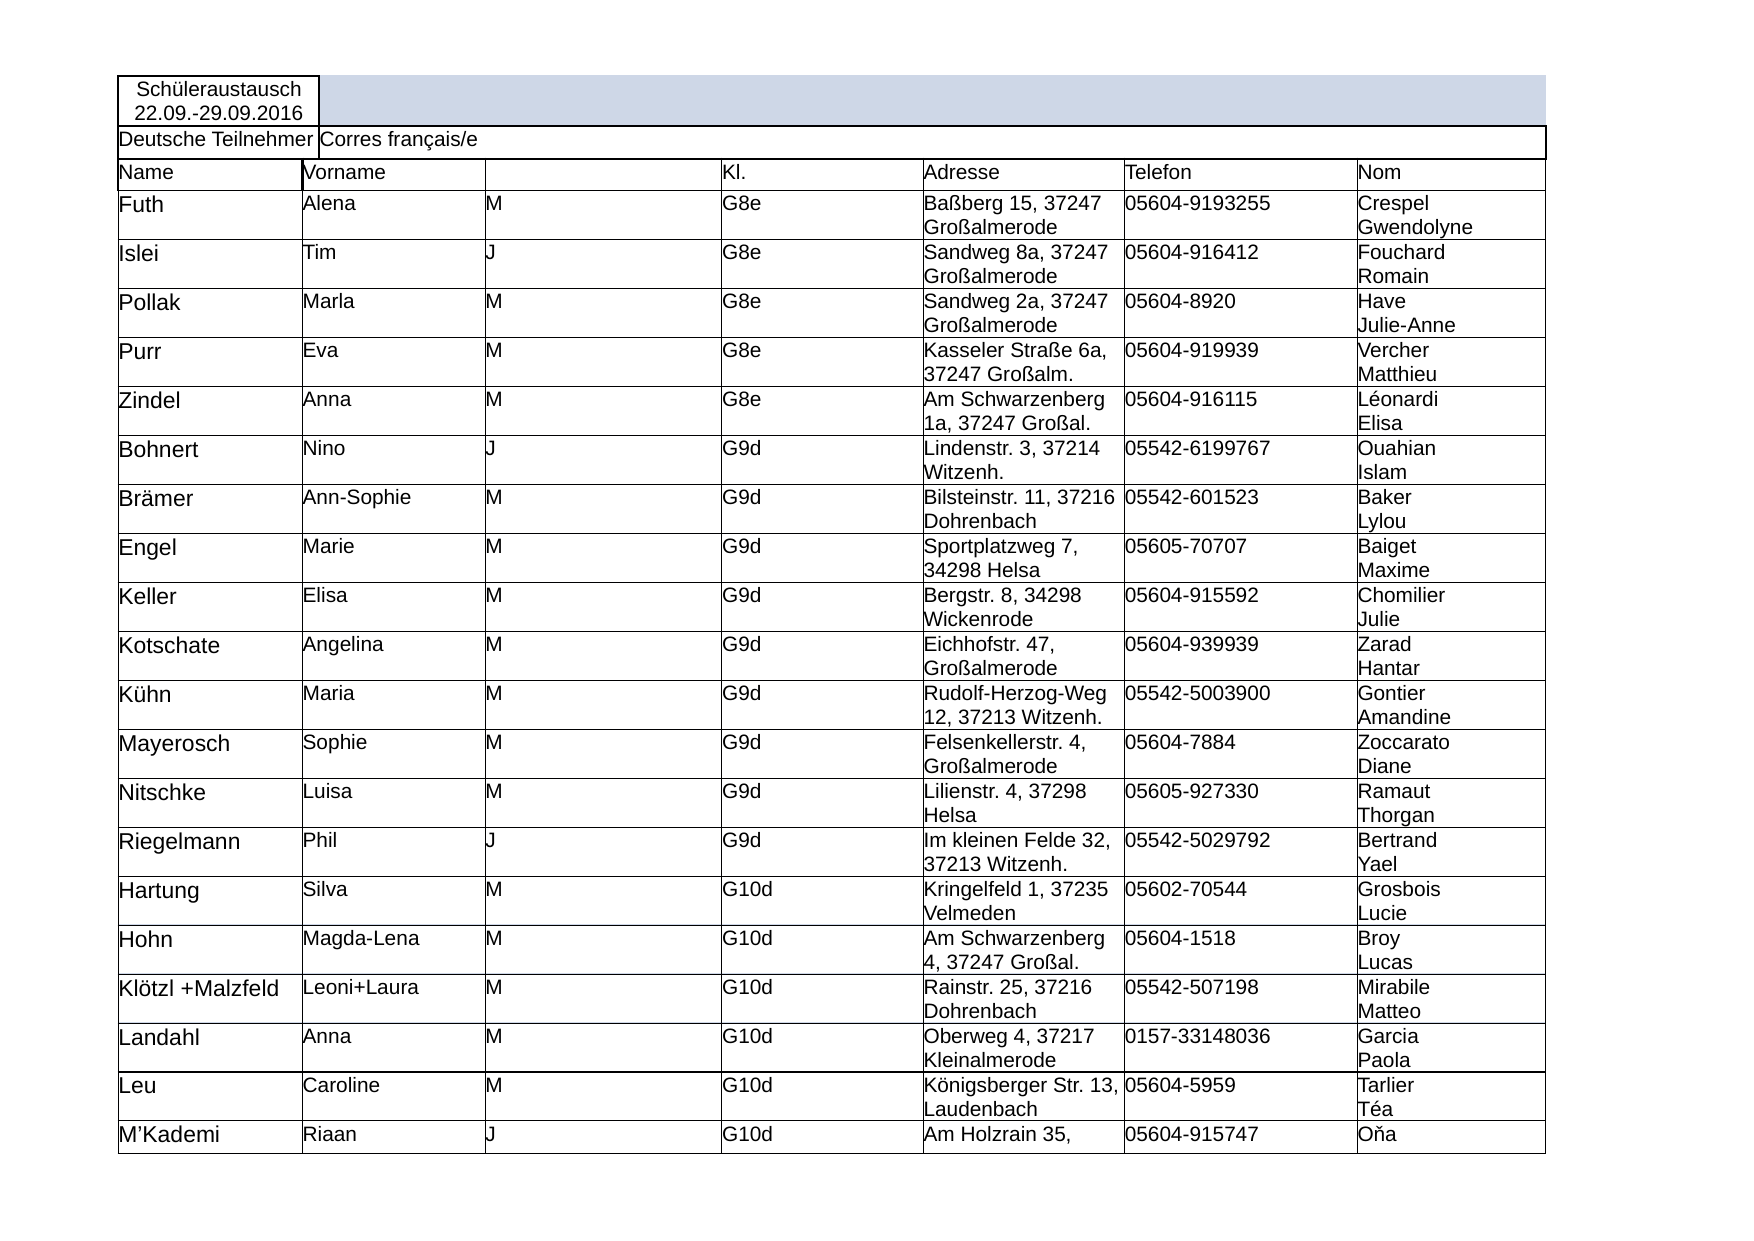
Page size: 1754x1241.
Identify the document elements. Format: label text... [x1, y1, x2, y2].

table_cell M [486, 681, 721, 729]
table_cell J [486, 240, 721, 288]
table_cell M [486, 926, 721, 973]
table_cell Maria [303, 681, 485, 729]
table_cell M [486, 534, 721, 582]
table_cell 05604-915747 [1125, 1121, 1357, 1153]
table_header Schüleraustausch 22.09.-29.09.2016 [119, 77, 318, 125]
table_cell Kühn [119, 681, 302, 729]
table_cell Alena [303, 191, 485, 239]
table_cell M [486, 485, 721, 533]
table_cell 05604-916115 [1125, 387, 1357, 435]
table_cell G9d [722, 779, 923, 827]
table_cell M [486, 387, 721, 435]
table_cell M [486, 289, 721, 337]
table_cell Im kleinen Felde 32, 37213 Witzenh. [924, 828, 1124, 876]
table_cell G9d [722, 730, 923, 778]
table_cell 05604-1518 [1125, 926, 1357, 973]
table_cell G9d [722, 436, 923, 484]
table_cell Bertrand Yael [1358, 828, 1545, 876]
table_cell Tim [303, 240, 485, 288]
table_cell G9d [722, 485, 923, 533]
table_cell Crespel Gwendolyne [1358, 191, 1545, 239]
table_cell [486, 160, 721, 190]
table_cell Bergstr. 8, 34298 Wickenrode [924, 583, 1124, 631]
table_cell G8e [722, 191, 923, 239]
table_cell Telefon [1125, 160, 1357, 190]
table_cell M [486, 975, 721, 1022]
table_cell Am Schwarzenberg 4, 37247 Großal. [924, 926, 1124, 973]
table_cell Anna [303, 1024, 485, 1071]
table_cell Elisa [303, 583, 485, 631]
table_cell Landahl [119, 1024, 302, 1071]
table_cell Broy Lucas [1358, 926, 1545, 973]
table_cell Hohn [119, 926, 302, 973]
table_cell Sandweg 8a, 37247 Großalmerode [924, 240, 1124, 288]
table_cell G8e [722, 338, 923, 386]
table_cell Zarad Hantar [1358, 632, 1545, 680]
table_cell Gontier Amandine [1358, 681, 1545, 729]
table_cell M [486, 191, 721, 239]
table_cell M [486, 632, 721, 680]
table_cell Fouchard Romain [1358, 240, 1545, 288]
table_cell Tarlier Téa [1358, 1073, 1545, 1120]
table_cell Rudolf-Herzog-Weg 12, 37213 Witzenh. [924, 681, 1124, 729]
table_cell Angelina [303, 632, 485, 680]
table_cell Adresse [924, 160, 1124, 190]
table_cell G9d [722, 632, 923, 680]
table_cell Lilienstr. 4, 37298 Helsa [924, 779, 1124, 827]
table_cell 05604-916412 [1125, 240, 1357, 288]
table_cell G8e [722, 289, 923, 337]
table_cell M [486, 779, 721, 827]
table_cell Phil [303, 828, 485, 876]
table_cell Baker Lylou [1358, 485, 1545, 533]
table_cell Nino [303, 436, 485, 484]
table_cell Vercher Matthieu [1358, 338, 1545, 386]
table_cell 05602-70544 [1125, 877, 1357, 924]
table_cell Rainstr. 25, 37216 Dohrenbach [924, 975, 1124, 1022]
table_cell Silva [303, 877, 485, 924]
table_cell Garcia Paola [1358, 1024, 1545, 1071]
table_cell Königsberger Str. 13, Laudenbach [924, 1073, 1124, 1120]
table_cell Bilsteinstr. 11, 37216 Dohrenbach [924, 485, 1124, 533]
table_cell M [486, 338, 721, 386]
table_cell Baßberg 15, 37247 Großalmerode [924, 191, 1124, 239]
table_cell M [486, 583, 721, 631]
table_cell J [486, 1121, 721, 1153]
table_cell 05604-915592 [1125, 583, 1357, 631]
table_cell Zoccarato Diane [1358, 730, 1545, 778]
table_cell Brämer [119, 485, 302, 533]
table_cell G10d [722, 1121, 923, 1153]
table_cell G10d [722, 1024, 923, 1071]
table_cell Marie [303, 534, 485, 582]
table_cell G9d [722, 583, 923, 631]
table_cell Sophie [303, 730, 485, 778]
table_cell Mayerosch [119, 730, 302, 778]
table_cell M [486, 1024, 721, 1071]
table_cell Marla [303, 289, 485, 337]
table_cell Klötzl +Malzfeld [119, 975, 302, 1022]
table_cell Sandweg 2a, 37247 Großalmerode [924, 289, 1124, 337]
table_cell Lindenstr. 3, 37214 Witzenh. [924, 436, 1124, 484]
table_cell Oňa [1358, 1121, 1545, 1153]
table_cell Oberweg 4, 37217 Kleinalmerode [924, 1024, 1124, 1071]
table_cell G8e [722, 387, 923, 435]
table_cell J [486, 436, 721, 484]
table_cell Kringelfeld 1, 37235 Velmeden [924, 877, 1124, 924]
table_cell Anna [303, 387, 485, 435]
table_cell M [486, 1073, 721, 1120]
table_cell Nom [1358, 160, 1545, 190]
table_cell 05542-5003900 [1125, 681, 1357, 729]
table_cell G8e [722, 240, 923, 288]
table_cell G9d [722, 534, 923, 582]
table_cell J [486, 828, 721, 876]
table_cell Kl. [722, 160, 923, 190]
table_cell Engel [119, 534, 302, 582]
table_cell Am Holzrain 35, [924, 1121, 1124, 1153]
table_cell 05542-5029792 [1125, 828, 1357, 876]
table_cell Am Schwarzenberg 1a, 37247 Großal. [924, 387, 1124, 435]
table_cell Ann-Sophie [303, 485, 485, 533]
table_cell G10d [722, 877, 923, 924]
table_cell Ouahian Islam [1358, 436, 1545, 484]
table_cell Leu [119, 1073, 302, 1120]
table_cell Eva [303, 338, 485, 386]
table_cell Ramaut Thorgan [1358, 779, 1545, 827]
table_cell 05604-7884 [1125, 730, 1357, 778]
table_cell G9d [722, 828, 923, 876]
table_cell Vorname [304, 160, 485, 190]
table_cell Keller [119, 583, 302, 631]
table_cell Name [119, 160, 301, 190]
table_cell 05604-939939 [1125, 632, 1357, 680]
table_cell G10d [722, 975, 923, 1022]
table_cell Eichhofstr. 47, Großalmerode [924, 632, 1124, 680]
table_cell Have Julie-Anne [1358, 289, 1545, 337]
table_cell Hartung [119, 877, 302, 924]
table_cell Luisa [303, 779, 485, 827]
table_cell Felsenkellerstr. 4, Großalmerode [924, 730, 1124, 778]
table_cell 05605-927330 [1125, 779, 1357, 827]
table_cell 05604-9193255 [1125, 191, 1357, 239]
table_cell Deutsche Teilnehmer [119, 127, 318, 158]
table_cell Kotschate [119, 632, 302, 680]
table_cell 05542-6199767 [1125, 436, 1357, 484]
table_cell M’Kademi [119, 1121, 302, 1153]
table_cell Caroline [303, 1073, 485, 1120]
table_header [320, 75, 1546, 125]
table_cell Futh [119, 191, 302, 239]
table_cell Magda-Lena [303, 926, 485, 973]
table_cell 05542-601523 [1125, 485, 1357, 533]
table_cell G10d [722, 926, 923, 973]
table_cell Purr [119, 338, 302, 386]
table_cell Nitschke [119, 779, 302, 827]
table_cell M [486, 877, 721, 924]
table_cell Chomilier Julie [1358, 583, 1545, 631]
table_cell Riaan [303, 1121, 485, 1153]
table_cell 0157-33148036 [1125, 1024, 1357, 1071]
table_cell 05604-8920 [1125, 289, 1357, 337]
table_cell 05605-70707 [1125, 534, 1357, 582]
table_cell Riegelmann [119, 828, 302, 876]
table_cell 05604-5959 [1125, 1073, 1357, 1120]
table_cell 05604-919939 [1125, 338, 1357, 386]
table_cell Mirabile Matteo [1358, 975, 1545, 1022]
table_cell Bohnert [119, 436, 302, 484]
table_cell Leoni+Laura [303, 975, 485, 1022]
table_cell Sportplatzweg 7, 34298 Helsa [924, 534, 1124, 582]
table_cell G10d [722, 1073, 923, 1120]
table_cell Corres français/e [320, 127, 1545, 158]
table_cell 05542-507198 [1125, 975, 1357, 1022]
table_cell M [486, 730, 721, 778]
table_cell Grosbois Lucie [1358, 877, 1545, 924]
table_cell Zindel [119, 387, 302, 435]
table_cell Pollak [119, 289, 302, 337]
table_cell Baiget Maxime [1358, 534, 1545, 582]
table_cell G9d [722, 681, 923, 729]
table_cell Kasseler Straße 6a, 37247 Großalm. [924, 338, 1124, 386]
table_cell Islei [119, 240, 302, 288]
table_cell Léonardi Elisa [1358, 387, 1545, 435]
